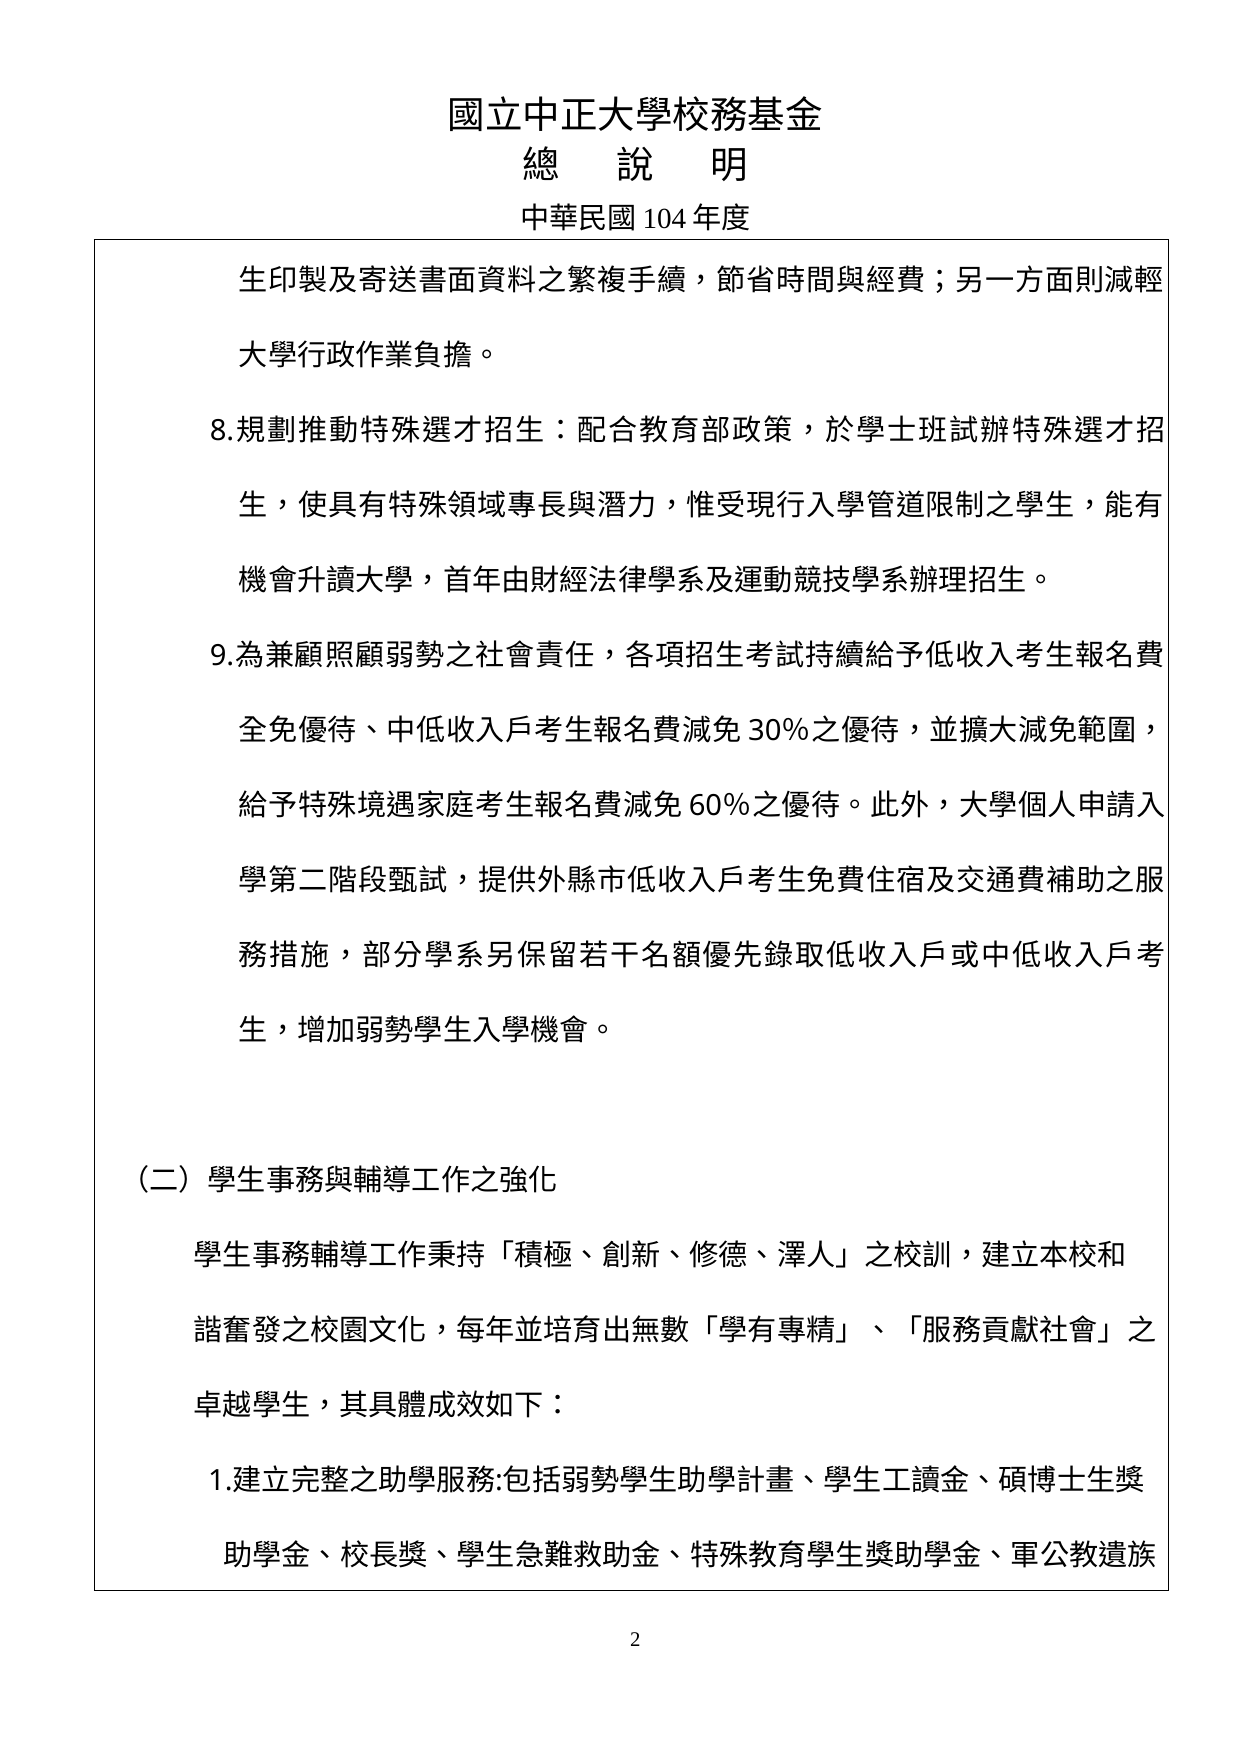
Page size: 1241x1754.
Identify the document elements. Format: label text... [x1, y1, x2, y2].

table_header 生印製及寄送書面資料之繁複手續，節省時間與經費；另一方面則減輕大學行政作業負擔。 8.規劃推動特殊選才招生：配合教育部政策，於學士班試辦特殊選才招生，使具有特殊領域專長與潛力，惟受現行入學管道限制之學生，能有機會升讀大學，首年由財經法律學系及運動競技學系辦理招生。 9.為兼顧照顧弱勢之社會責任，各項招生考試持續給予低收入考生報名費全免優待、中低收入戶考生報名費減免30％之優待，並擴大減免範圍，給予特殊境遇家庭考生報名費減免60％之優待。此外，大學個人申請入學第二階段甄試，提供外縣市低收入戶考生免費住宿及交通費補助之服務措施，部分學系另保留若干名額優先錄取低收入戶或中低收入戶考生，增加弱勢學生入學機會。 （二）學生事務與輔導工作之強化 學生事務輔導工作秉持「積極、創新、修德、澤人」之校訓，建立本校和 諧奮發之校園文化，每年並培育出無數「學有專精」、「服務貢獻社會」之 卓越學生，其具體成效如下： 1.建立完整之助學服務:包括弱勢學生助學計畫、學生工讀金、碩博士生獎 助學金、校長獎、學生急難救助金、特殊教育學生獎助學金、軍公教遺族 [95, 240, 1168, 1590]
